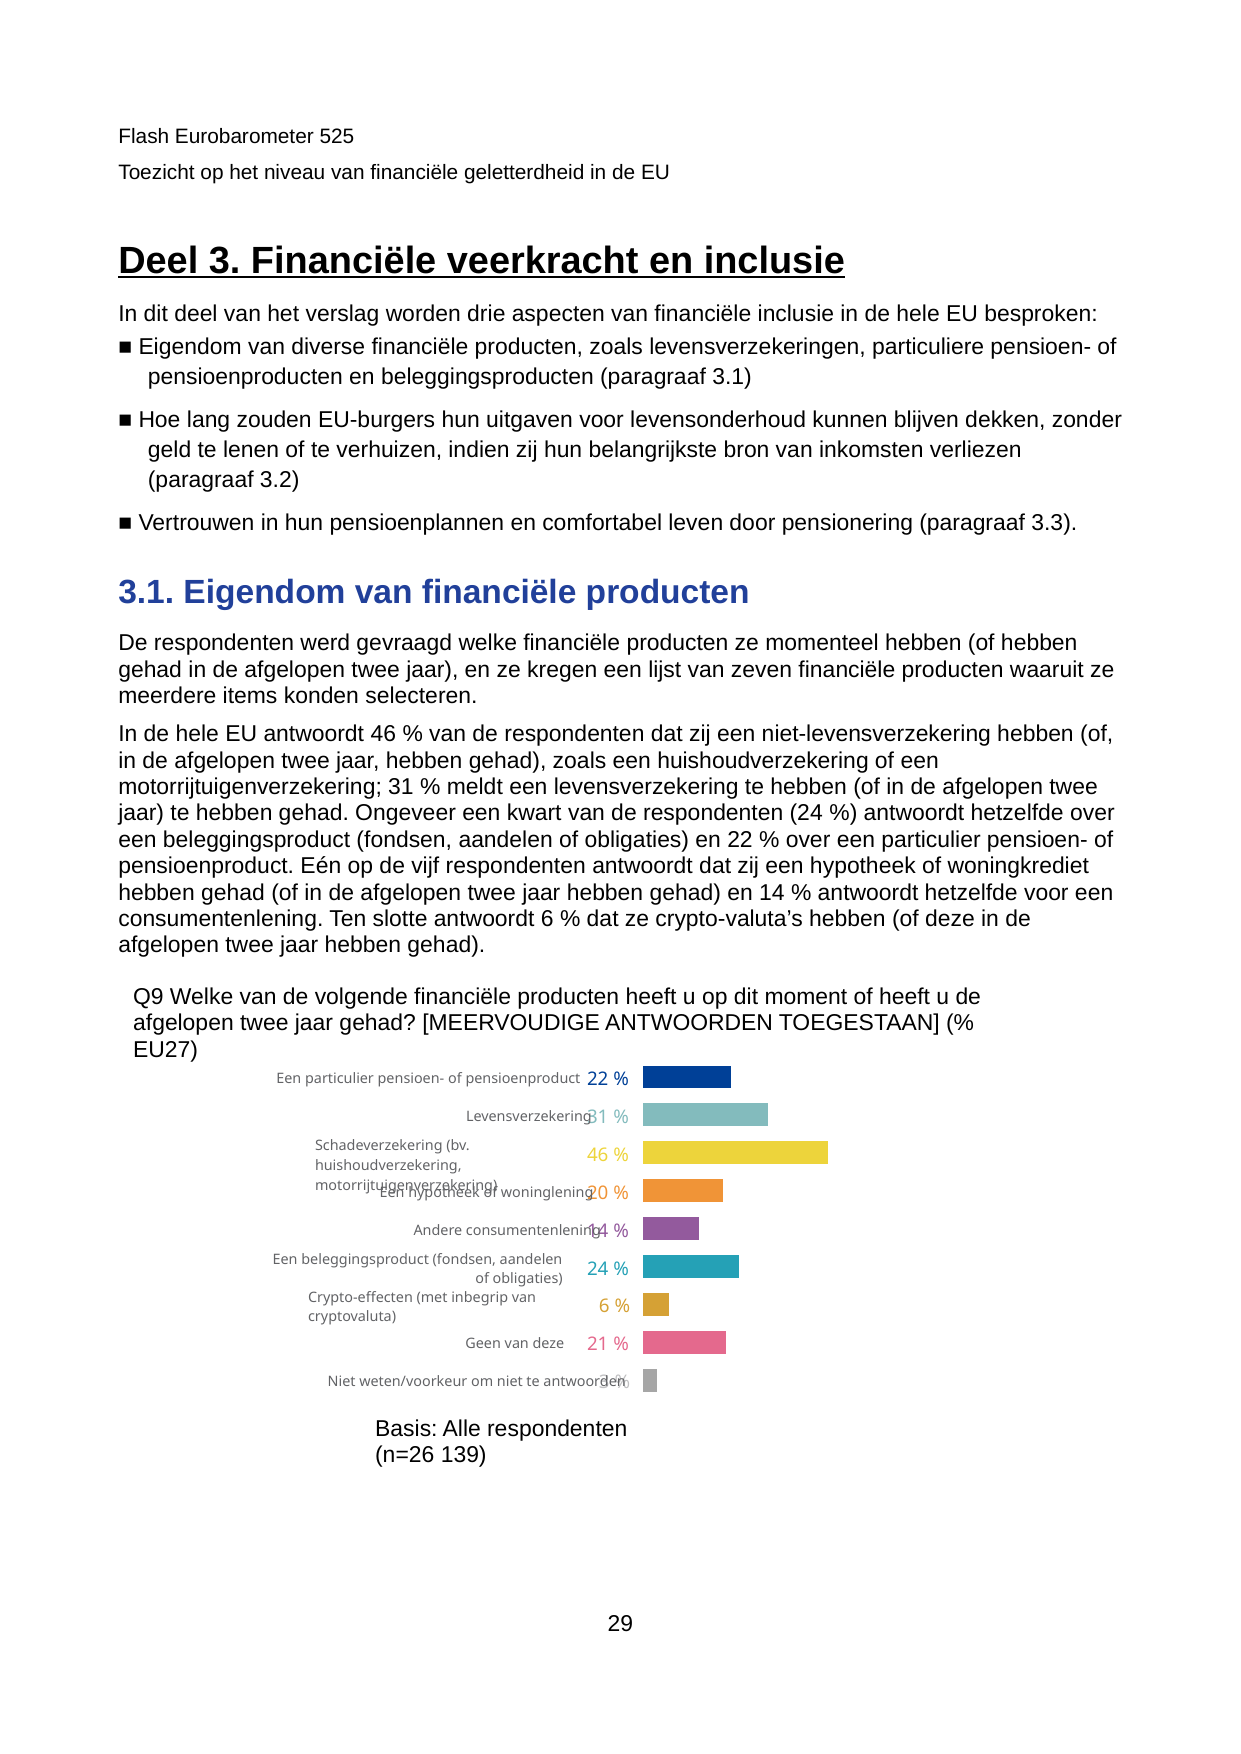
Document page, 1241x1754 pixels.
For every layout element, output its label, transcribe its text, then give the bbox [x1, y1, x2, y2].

list ■ Eigendom van diverse financiële producten, zoals levensverzekeringen, particuliere pensioen- of pensioenproducten en beleggingsproducten (paragraaf 3.1) [118, 333, 1122, 389]
text De respondenten werd gevraagd welke financiële producten ze momenteel hebben (of hebben gehad in de afgelopen twee jaar), en ze kregen een lijst van zeven financiële producten waaruit ze meerdere items konden selecteren. [118, 629, 1122, 708]
subtitle Deel 3. Financiële veerkracht en inclusie [118, 238, 1122, 282]
list ■ Vertrouwen in hun pensioenplannen en comfortabel leven door pensionering (paragraaf 3.3). [118, 509, 1122, 535]
list ■ Hoe lang zouden EU-burgers hun uitgaven voor levensonderhoud kunnen blijven dekken, zonder geld te lenen of te verhuizen, indien zij hun belangrijkste bron van inkomsten verliezen (paragraaf 3.2) [118, 406, 1122, 492]
text In de hele EU antwoordt 46 % van de respondenten dat zij een niet-levensverzekering hebben (of, in de afgelopen twee jaar, hebben gehad), zoals een huishoudverzekering of een motorrijtuigenverzekering; 31 % meldt een levensverzekering te hebben (of in de afgelopen twee jaar) te hebben gehad. Ongeveer een kwart van de respondenten (24 %) antwoordt hetzelfde over een beleggingsproduct (fondsen, aandelen of obligaties) en 22 % over een particulier pensioen- of pensioenproduct. Eén op de vijf respondenten antwoordt dat zij een hypotheek of woningkrediet hebben gehad (of in de afgelopen twee jaar hebben gehad) en 14 % antwoordt hetzelfde voor een consumentenlening. Ten slotte antwoordt 6 % dat ze crypto-valuta’s hebben (of deze in de afgelopen twee jaar hebben gehad). [118, 720, 1122, 957]
text In dit deel van het verslag worden drie aspecten van financiële inclusie in de hele EU besproken: [118, 300, 1122, 327]
subtitle 3.1. Eigendom van financiële producten [118, 572, 1122, 611]
